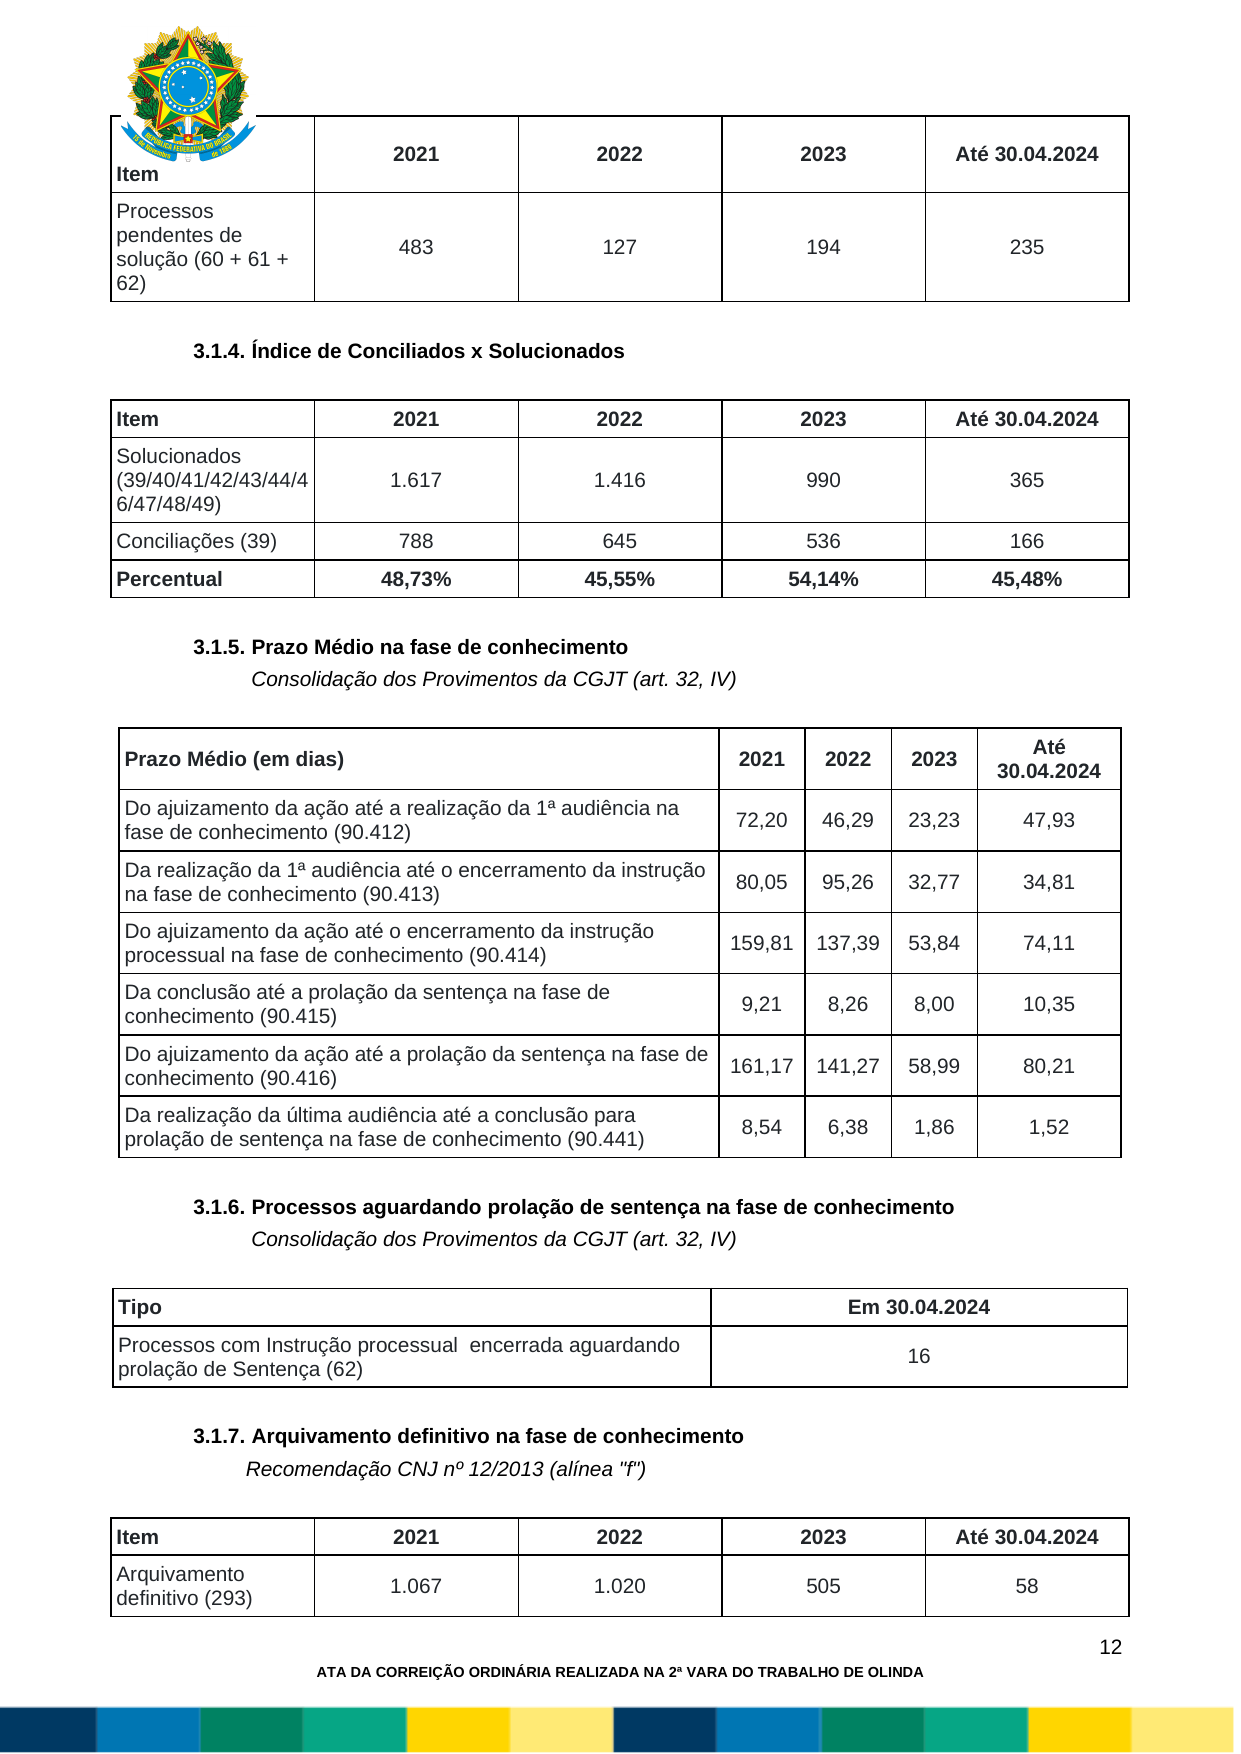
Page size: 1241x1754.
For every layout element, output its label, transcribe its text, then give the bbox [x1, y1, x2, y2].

table_header 2022 [519, 117, 721, 191]
table_cell 8,26 [806, 974, 891, 1034]
table_cell Da realização da 1ª audiência até o encerramento da instrução na fase de conhecimento (90.413) [120, 852, 718, 911]
table_cell 645 [519, 523, 721, 559]
table_cell 32,77 [892, 852, 977, 911]
table_cell 788 [315, 523, 518, 559]
table_cell 990 [723, 438, 925, 522]
table_cell 1.067 [315, 1556, 518, 1616]
table_header Item [112, 117, 314, 191]
table_header Até 30.04.2024 [926, 1519, 1128, 1554]
table_cell 47,93 [978, 790, 1120, 850]
table_cell 72,20 [720, 790, 804, 850]
table_cell 53,84 [892, 913, 977, 973]
table_header Em 30.04.2024 [712, 1289, 1127, 1325]
table_cell 46,29 [806, 790, 891, 850]
table_header 2021 [315, 1519, 518, 1554]
table_cell 505 [723, 1556, 925, 1616]
table_cell Conciliações (39) [112, 523, 314, 559]
table_cell 80,05 [720, 852, 804, 911]
table_header 2021 [315, 401, 518, 436]
table_cell 1.617 [315, 438, 518, 522]
table_header Até 30.04.2024 [926, 401, 1128, 436]
table_header Item [112, 1519, 314, 1554]
text Consolidação dos Provimentos da CGJT (art. 32, IV) [118, 1227, 1122, 1251]
table_cell 58,99 [892, 1036, 977, 1095]
table_cell 127 [519, 193, 721, 301]
table_cell 74,11 [978, 913, 1120, 973]
table_cell Processos pendentes de solução (60 + 61 + 62) [112, 193, 314, 301]
table_cell Solucionados (39/40/41/42/43/44/46/47/48/49) [112, 438, 314, 522]
table_cell 80,21 [978, 1036, 1120, 1095]
table_cell 141,27 [806, 1036, 891, 1095]
table_cell Da realização da última audiência até a conclusão para prolação de sentença na fase de conhecimento (90.441) [120, 1097, 718, 1157]
text Consolidação dos Provimentos da CGJT (art. 32, IV) [118, 667, 1122, 691]
table_cell 1,52 [978, 1097, 1120, 1157]
table_header 2022 [806, 729, 891, 789]
table_cell 45,48% [926, 561, 1128, 597]
list Arquivamento definitivo na fase de conhecimento [193, 1424, 1122, 1448]
table_cell 194 [723, 193, 925, 301]
list Índice de Conciliados x Solucionados [193, 339, 1122, 363]
table_cell 6,38 [806, 1097, 891, 1157]
table_cell 159,81 [720, 913, 804, 973]
table_cell 137,39 [806, 913, 891, 973]
table_cell 34,81 [978, 852, 1120, 911]
table_cell 23,23 [892, 790, 977, 850]
table_header 2021 [720, 729, 804, 789]
table_header 2023 [892, 729, 977, 789]
table_header 2023 [723, 401, 925, 436]
table_cell 95,26 [806, 852, 891, 911]
table_cell 10,35 [978, 974, 1120, 1034]
table_cell 54,14% [723, 561, 925, 597]
table_cell 58 [926, 1556, 1128, 1616]
table_cell 45,55% [519, 561, 721, 597]
table_header 2021 [315, 117, 518, 191]
table_cell 483 [315, 193, 518, 301]
table_cell Da conclusão até a prolação da sentença na fase de conhecimento (90.415) [120, 974, 718, 1034]
table_header 2023 [723, 117, 925, 191]
table_header Tipo [114, 1289, 710, 1325]
table_header Até 30.04.2024 [926, 117, 1128, 191]
table_cell 8,54 [720, 1097, 804, 1157]
list Processos aguardando prolação de sentença na fase de conhecimento [193, 1195, 1122, 1219]
text Recomendação CNJ nº 12/2013 (alínea "f") [172, 1457, 1122, 1481]
table_cell Percentual [112, 561, 314, 597]
table_header Até 30.04.2024 [978, 729, 1120, 789]
table_cell 16 [712, 1327, 1127, 1386]
table_cell 9,21 [720, 974, 804, 1034]
table_cell Do ajuizamento da ação até a realização da 1ª audiência na fase de conhecimento (90.412) [120, 790, 718, 850]
table_cell 161,17 [720, 1036, 804, 1095]
table_cell Do ajuizamento da ação até a prolação da sentença na fase de conhecimento (90.416) [120, 1036, 718, 1095]
table_cell Do ajuizamento da ação até o encerramento da instrução processual na fase de conhecimento (90.414) [120, 913, 718, 973]
table_cell 166 [926, 523, 1128, 559]
table_cell 1.416 [519, 438, 721, 522]
table_cell 1.020 [519, 1556, 721, 1616]
table_cell 8,00 [892, 974, 977, 1034]
table_header 2022 [519, 401, 721, 436]
table_cell 48,73% [315, 561, 518, 597]
table_cell Processos com Instrução processual encerrada aguardando prolação de Sentença (62) [114, 1327, 710, 1386]
table_cell 365 [926, 438, 1128, 522]
table_cell 235 [926, 193, 1128, 301]
table_header 2022 [519, 1519, 721, 1554]
table_header 2023 [723, 1519, 925, 1554]
table_header Item [112, 401, 314, 436]
table_cell 1,86 [892, 1097, 977, 1157]
table_header Prazo Médio (em dias) [120, 729, 718, 789]
list Prazo Médio na fase de conhecimento [193, 634, 1122, 658]
table_cell Arquivamento definitivo (293) [112, 1556, 314, 1616]
table_cell 536 [723, 523, 925, 559]
